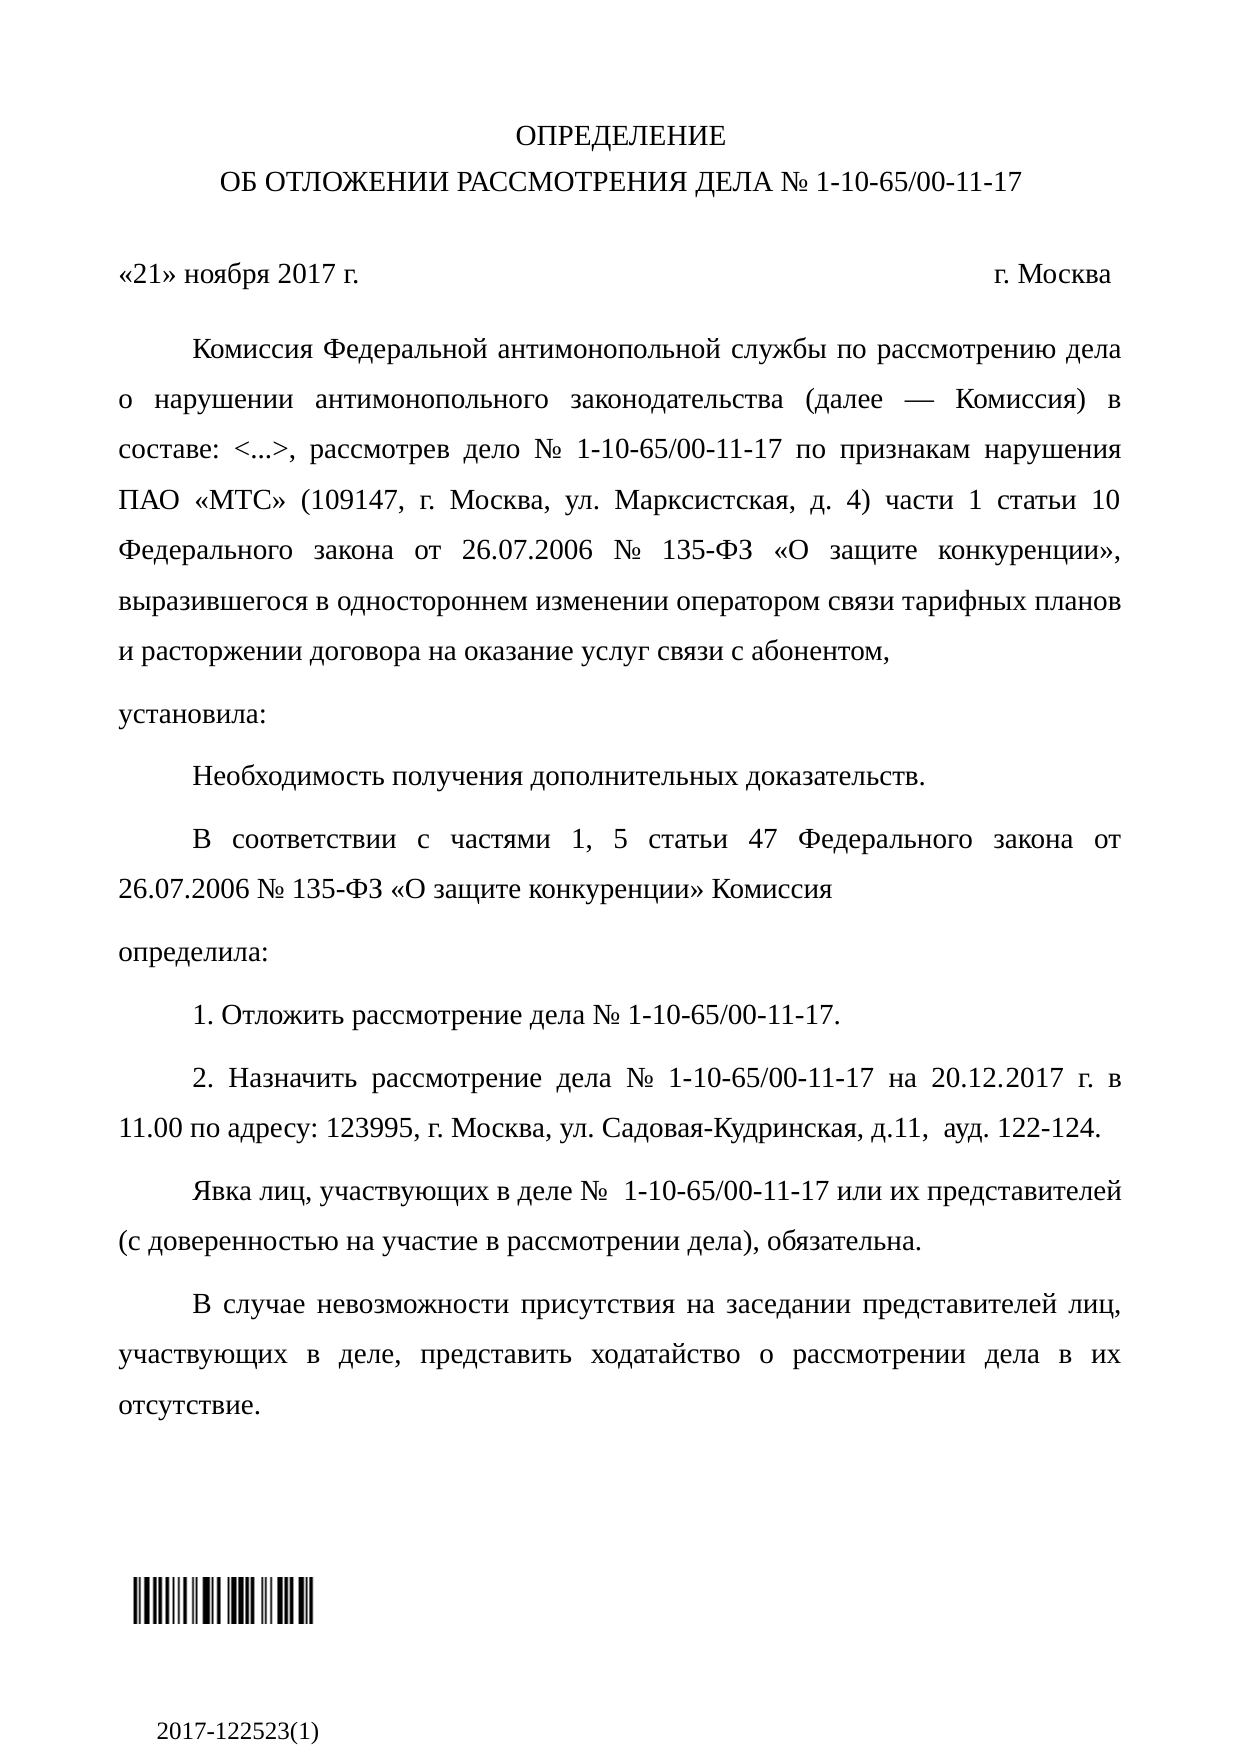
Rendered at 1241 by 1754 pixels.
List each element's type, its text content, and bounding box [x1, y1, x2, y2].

text 2. Назначить рассмотрение дела № 1-10-65/00-11-17 на 20.12.2017 г. в 11.00 по адресу: 123995, г. Москва, ул. Садовая-Кудринская, д.11, ауд. 122-124. [118, 1060, 1122, 1144]
text В соответствии с частями 1, 5 статьи 47 Федерального закона от 26.07.2006 № 135-ФЗ «О защите конкуренции» Комиссия [118, 821, 1122, 905]
text определила: [118, 934, 1122, 968]
picture [118, 1577, 331, 1624]
text ОБ ОТЛОЖЕНИИ РАССМОТРЕНИЯ ДЕЛА № 1-10-65/00-11-17 [119, 164, 1122, 198]
text Комиссия Федеральной антимонопольной службы по рассмотрению дела о нарушении антимонопольного законодательства (далее — Комиссия) в составе: <...>, рассмотрев дело № 1-10-65/00-11-17 по признакам нарушения ПАО «МТС» (109147, г. Москва, ул. Марксистская, д. 4) части 1 статьи 10 Федерального закона от 26.07.2006 № 135-ФЗ «О защите конкуренции», выразившегося в одностороннем изменении оператором связи тарифных планов и расторжении договора на оказание услуг связи с абонентом, [118, 331, 1122, 666]
text 1. Отложить рассмотрение дела № 1-10-65/00-11-17. [118, 997, 1122, 1031]
text Явка лиц, участвующих в деле № 1-10-65/00-11-17 или их представителей (с доверенностью на участие в рассмотрении дела), обязательна. [118, 1173, 1122, 1257]
text Необходимость получения дополнительных доказательств. [118, 758, 1122, 792]
text ОПРЕДЕЛЕНИЕ [119, 118, 1122, 152]
text установила: [118, 696, 1122, 729]
text В случае невозможности присутствия на заседании представителей лиц, участвующих в деле, представить ходатайство о рассмотрении дела в их отсутствие. [118, 1286, 1122, 1421]
text «21» ноября 2017 г. г. Москва [118, 256, 1122, 318]
